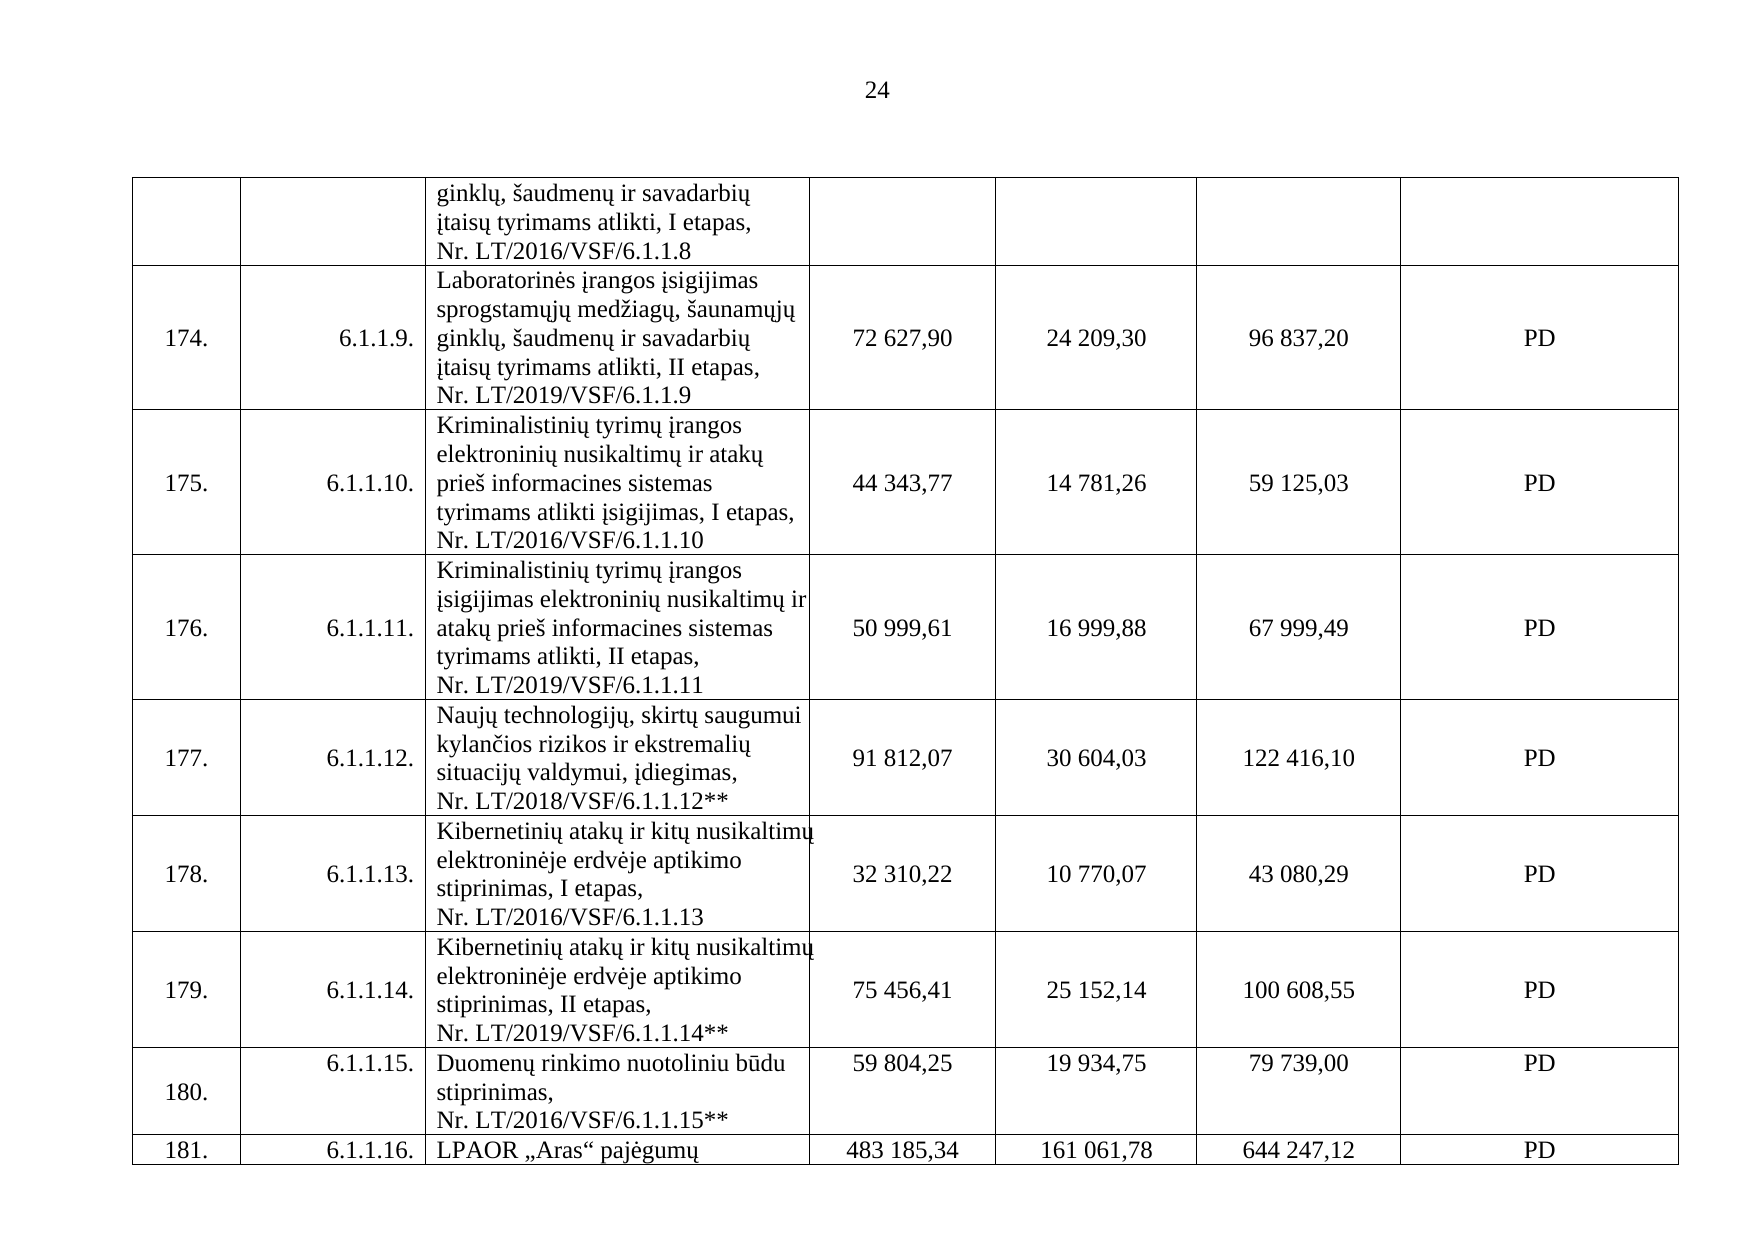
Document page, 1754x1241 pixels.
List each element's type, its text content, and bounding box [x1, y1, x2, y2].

table_cell 6.1.1.11. [241, 555, 425, 699]
table_cell [1679, 1047, 1684, 1134]
table_cell 59 804,25 [810, 1048, 995, 1134]
table_cell 75 456,41 [810, 932, 995, 1047]
table_cell 16 999,88 [996, 555, 1196, 699]
table_cell PD [1401, 555, 1678, 699]
table_cell Duomenų rinkimo nuotoliniu būdu stiprinimas, Nr. LT/2016/VSF/6.1.1.15** [426, 1048, 809, 1134]
table_cell 6.1.1.14. [241, 932, 425, 1047]
table_cell [1679, 1134, 1684, 1164]
table_cell Kriminalistinių tyrimų įrangos elektroninių nusikaltimų ir atakų prieš informacines sistemas tyrimams atlikti įsigijimas, I etapas, Nr. LT/2016/VSF/6.1.1.10 [426, 410, 809, 554]
table_cell [1679, 177, 1684, 264]
table_cell 6.1.1.10. [241, 410, 425, 554]
table_cell 6.1.1.12. [241, 700, 425, 815]
table_cell 644 247,12 [1197, 1135, 1400, 1164]
table_cell PD [1401, 1048, 1678, 1134]
table_cell 79 739,00 [1197, 1048, 1400, 1134]
table_cell Laboratorinės įrangos įsigijimas sprogstamųjų medžiagų, šaunamųjų ginklų, šaudmenų ir savadarbių įtaisų tyrimams atlikti, II etapas, Nr. LT/2019/VSF/6.1.1.9 [426, 266, 809, 409]
table_cell 19 934,75 [996, 1048, 1196, 1134]
table_cell [810, 178, 995, 264]
table_cell [996, 178, 1196, 264]
table_cell [1679, 554, 1684, 699]
table_cell Kibernetinių atakų ir kitų nusikaltimų elektroninėje erdvėje aptikimo stiprinimas, II etapas, Nr. LT/2019/VSF/6.1.1.14** [426, 932, 809, 1047]
table_cell 10 770,07 [996, 816, 1196, 931]
table_cell [1679, 409, 1684, 554]
table_cell [241, 178, 425, 264]
table_cell PD [1401, 932, 1678, 1047]
table_cell 6.1.1.9. [241, 266, 425, 409]
table_cell [1679, 699, 1684, 815]
table_cell 44 343,77 [810, 410, 995, 554]
table_cell 6.1.1.15. [241, 1048, 425, 1134]
table_cell 50 999,61 [810, 555, 995, 699]
table_cell 72 627,90 [810, 266, 995, 409]
table_cell ginklų, šaudmenų ir savadarbių įtaisų tyrimams atlikti, I etapas, Nr. LT/2016/VSF/6.1.1.8 [426, 178, 809, 264]
table_cell Kriminalistinių tyrimų įrangos įsigijimas elektroninių nusikaltimų ir atakų prieš informacines sistemas tyrimams atlikti, II etapas, Nr. LT/2019/VSF/6.1.1.11 [426, 555, 809, 699]
table_cell [1197, 178, 1400, 264]
table_cell [1679, 815, 1684, 931]
table_cell 67 999,49 [1197, 555, 1400, 699]
table_cell 24 209,30 [996, 266, 1196, 409]
table_cell Naujų technologijų, skirtų saugumui kylančios rizikos ir ekstremalių situacijų valdymui, įdiegimas, Nr. LT/2018/VSF/6.1.1.12** [426, 700, 809, 815]
table_cell 100 608,55 [1197, 932, 1400, 1047]
table_cell [1679, 265, 1684, 409]
table_cell 176. [133, 555, 240, 699]
table_cell [1401, 178, 1678, 264]
table_cell 178. [133, 816, 240, 931]
table_cell 14 781,26 [996, 410, 1196, 554]
table_cell Kibernetinių atakų ir kitų nusikaltimų elektroninėje erdvėje aptikimo stiprinimas, I etapas, Nr. LT/2016/VSF/6.1.1.13 [426, 816, 809, 931]
table_cell [133, 178, 240, 264]
table_cell 6.1.1.13. [241, 816, 425, 931]
table_cell 59 125,03 [1197, 410, 1400, 554]
table_cell PD [1401, 410, 1678, 554]
table_cell [1679, 931, 1684, 1047]
table_cell PD [1401, 816, 1678, 931]
table_cell 180. [133, 1048, 240, 1134]
table_cell 6.1.1.16. [241, 1135, 425, 1164]
table_cell 91 812,07 [810, 700, 995, 815]
table_cell 96 837,20 [1197, 266, 1400, 409]
table_cell PD [1401, 266, 1678, 409]
table_cell 161 061,78 [996, 1135, 1196, 1164]
table_cell 32 310,22 [810, 816, 995, 931]
table_cell 122 416,10 [1197, 700, 1400, 815]
table_cell 43 080,29 [1197, 816, 1400, 931]
table_cell 25 152,14 [996, 932, 1196, 1047]
table_cell 177. [133, 700, 240, 815]
table_cell 181. [133, 1135, 240, 1164]
table_cell LPAOR „Aras“ pajėgumų [426, 1135, 809, 1164]
table_cell 179. [133, 932, 240, 1047]
table_cell 174. [133, 266, 240, 409]
table_cell 483 185,34 [810, 1135, 995, 1164]
table_cell PD [1401, 1135, 1678, 1164]
table_cell PD [1401, 700, 1678, 815]
table_cell 175. [133, 410, 240, 554]
table_cell 30 604,03 [996, 700, 1196, 815]
